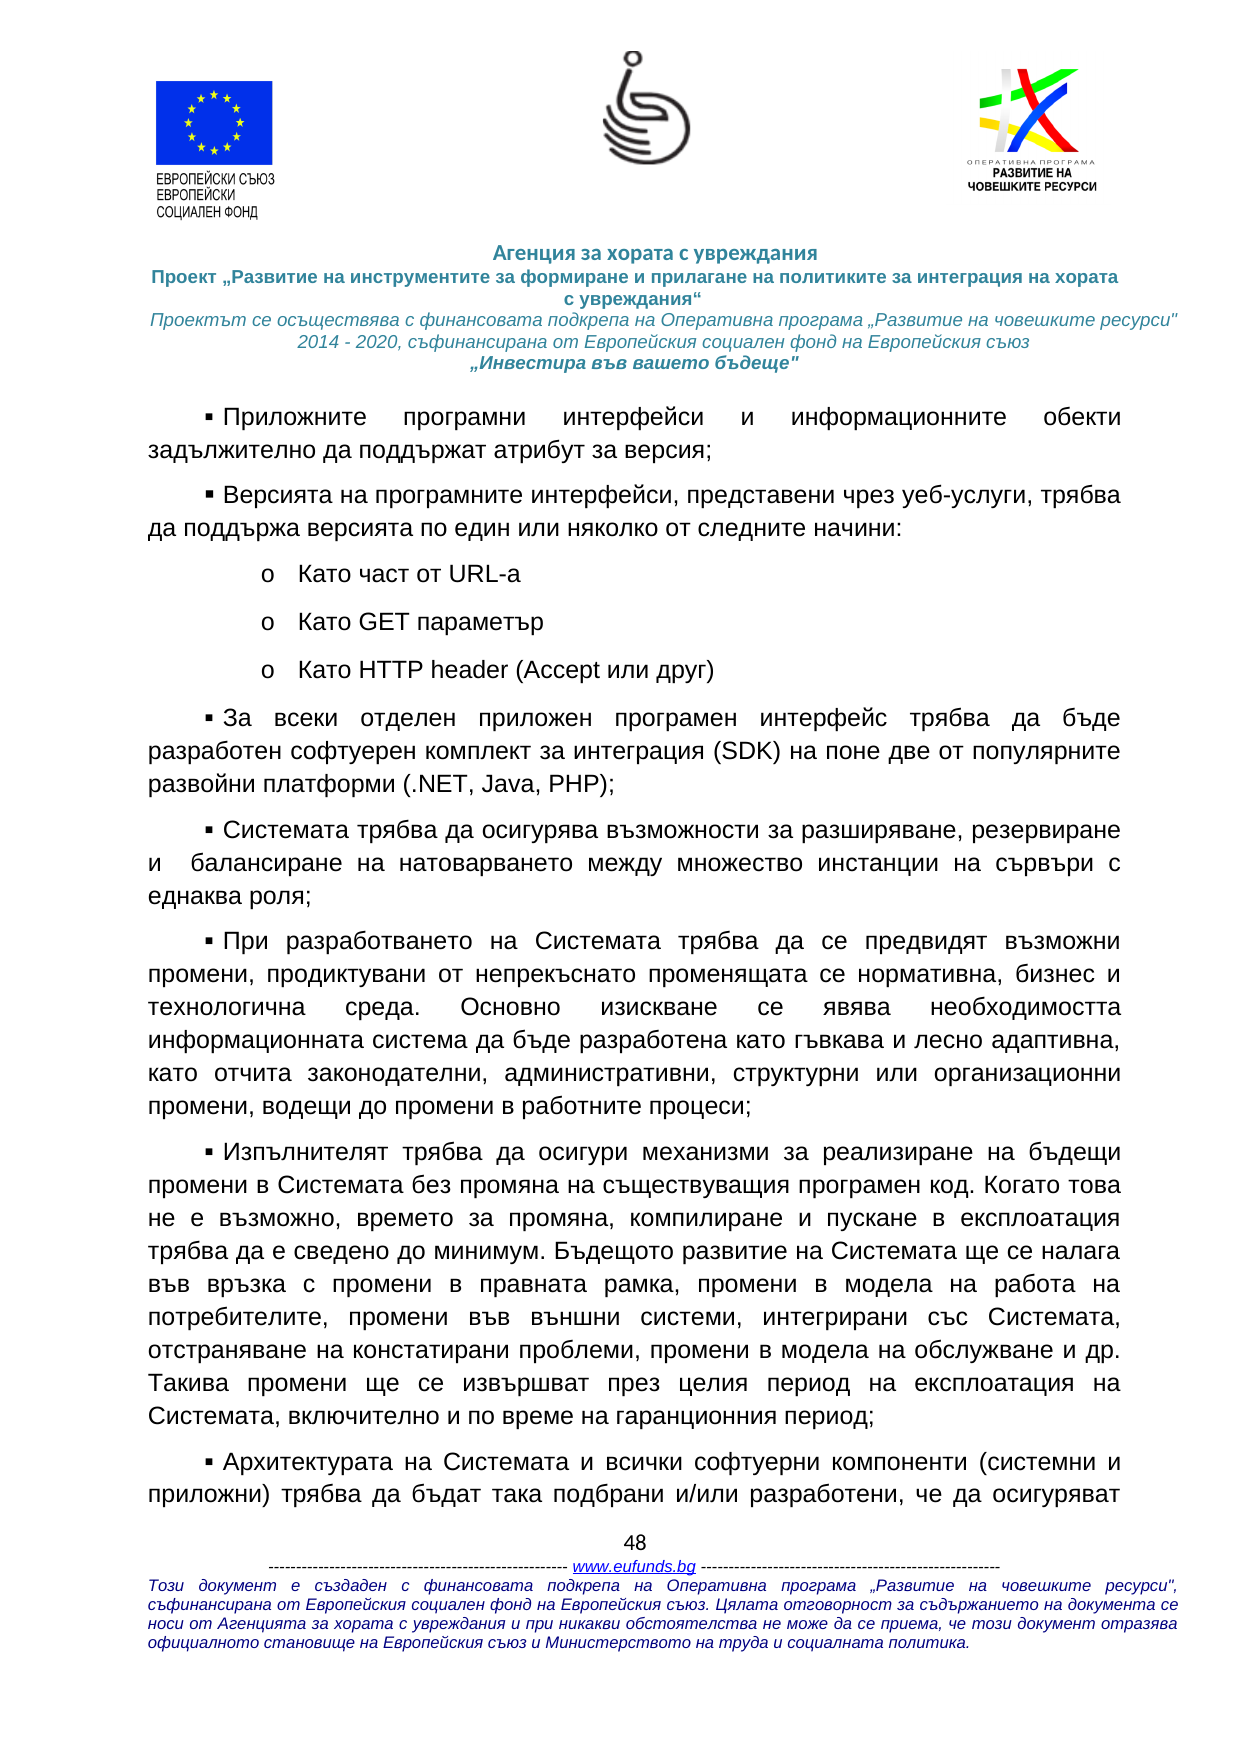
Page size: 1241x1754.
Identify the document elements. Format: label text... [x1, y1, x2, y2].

list Като част от URL-а [260, 559, 1122, 590]
list За всеки отделен приложен програмен интерфейс трябва да бъде разработен софтуерен комплект за интеграция (SDK) на поне две от популярните развойни платформи (.NET, Java, PHP); [148, 703, 1122, 798]
list Приложните програмни интерфейси и информационните обекти задължително да поддържат атрибут за версия; [148, 402, 1122, 463]
list Като HTTP header (Accept или друг) [260, 655, 1122, 686]
list Като GET параметър [260, 607, 1122, 638]
list Версията на програмните интерфейси, представени чрез уеб-услуги, трябва да поддържа версията по един или няколко от следните начини: [148, 480, 1122, 542]
list При разработването на Системата трябва да се предвидят възможни промени, продиктувани от непрекъснато променящата се нормативна, бизнес и технологична среда. Основно изискване се явява необходимостта информационната система да бъде разработена като гъвкава и лесно адаптивна, като отчита законодателни, административни, структурни или организационни промени, водещи до промени в работните процеси; [148, 926, 1122, 1120]
list Архитектурата на Системата и всички софтуерни компоненти (системни и приложни) трябва да бъдат така подбрани и/или разработени, че да осигуряват [148, 1446, 1122, 1508]
list Изпълнителят трябва да осигури механизми за реализиране на бъдещи промени в Системата без промяна на съществуващия програмен код. Когато това не е възможно, времето за промяна, компилиране и пускане в експлоатация трябва да е сведено до минимум. Бъдещото развитие на Системата ще се налага във връзка с промени в правната рамка, промени в модела на работа на потребителите, промени във външни системи, интегрирани със Системата, отстраняване на констатирани проблеми, промени в модела на обслужване и др. Такива промени ще се извършват през целия период на експлоатация на системата, включително и по време на гаранционния период; [148, 1137, 1122, 1430]
list Системата трябва да осигурява възможности за разширяване, резервиране и балансиране на натоварването между множество инстанции на сървъри с еднаква роля; [148, 814, 1122, 909]
